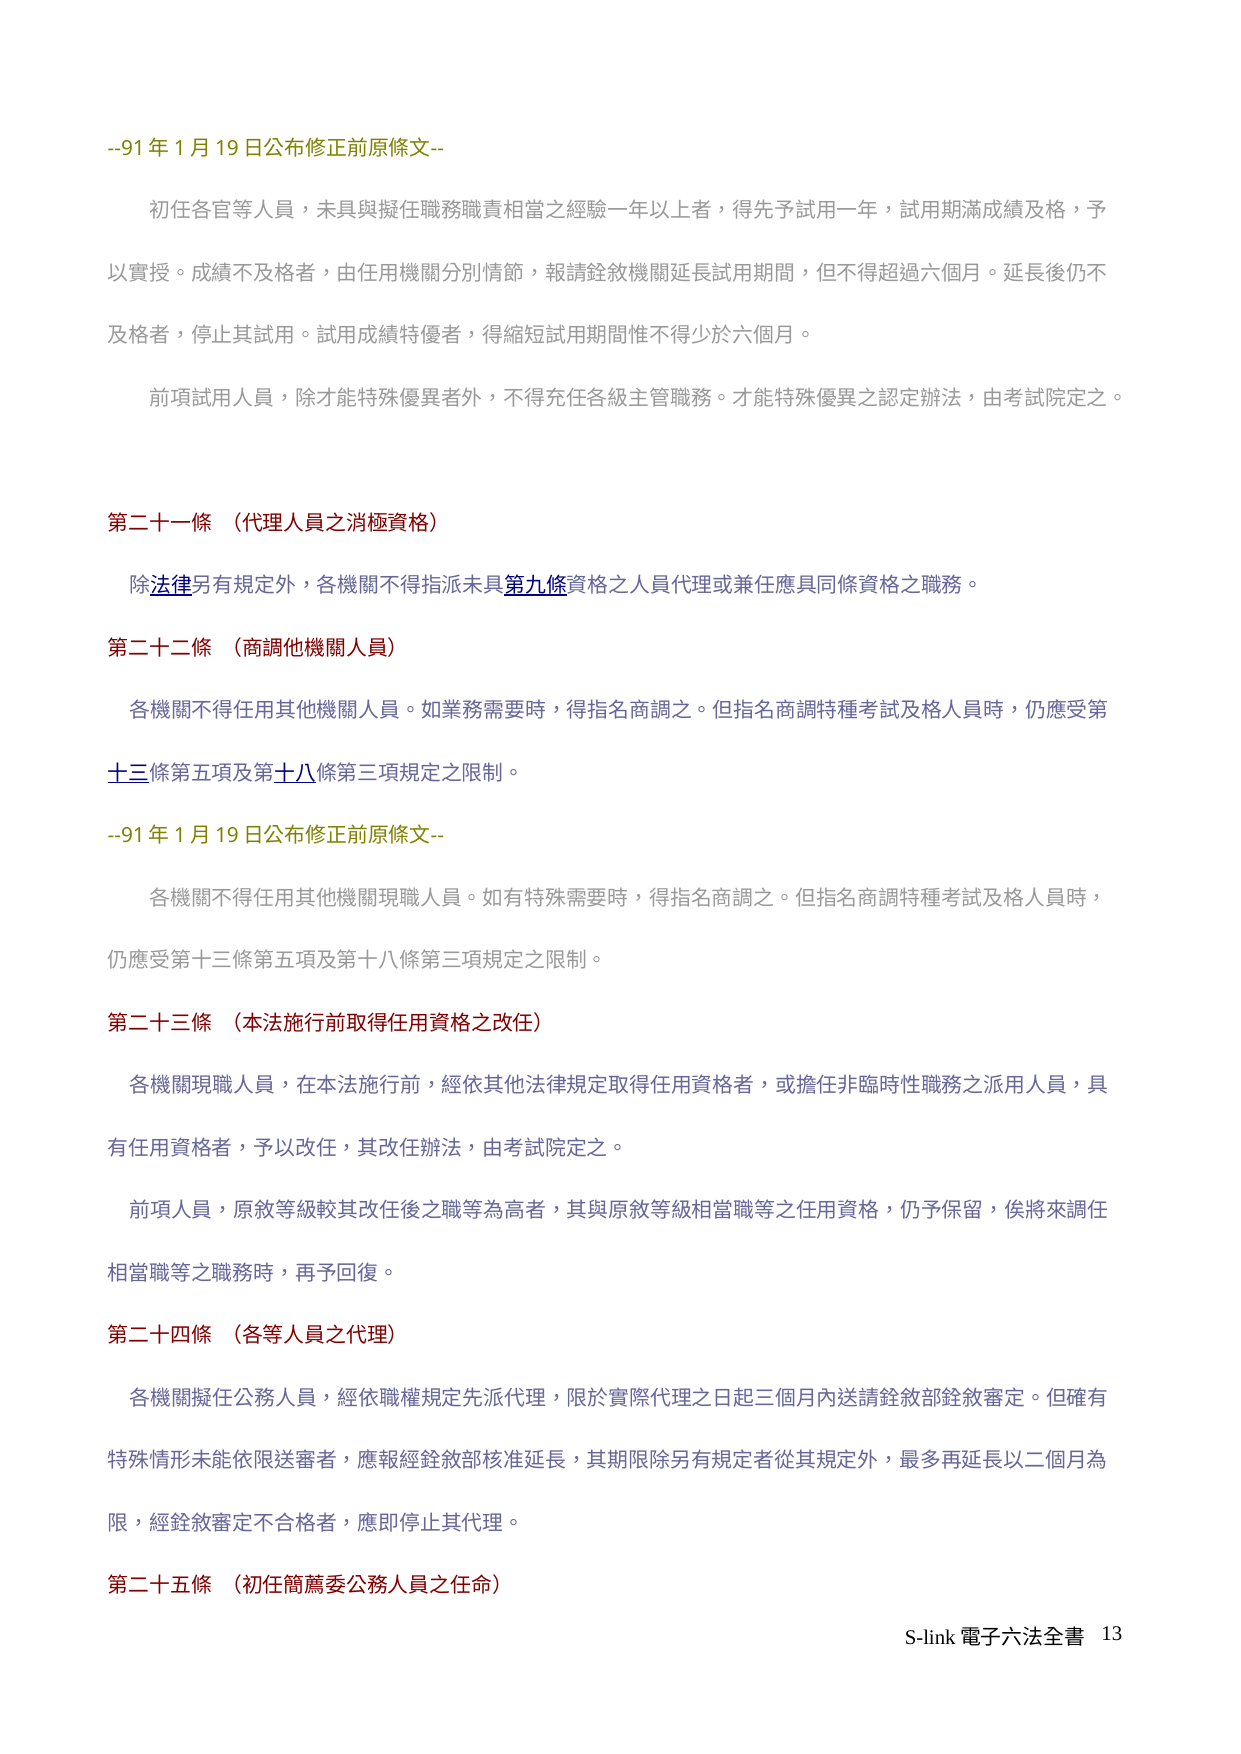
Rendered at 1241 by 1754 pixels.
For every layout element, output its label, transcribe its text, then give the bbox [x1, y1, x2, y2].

text 前項試用人員，除才能特殊優異者外，不得充任各級主管職務。才能特殊優異之認定辦法，由考試院定之。 [107, 354, 1122, 479]
text 初任各官等人員，未具與擬任職務職責相當之經驗一年以上者，得先予試用一年，試用期滿成績及格，予以實授。成績不及格者，由任用機關分別情節，報請銓敘機關延長試用期間，但不得超過六個月。延長後仍不及格者，停止其試用。試用成績特優者，得縮短試用期間惟不得少於六個月。 [107, 167, 1122, 354]
text --91年1月19日公布修正前原條文-- [107, 792, 1122, 854]
text 各機關不得任用其他機關人員。如業務需要時，得指名商調之。但指名商調特種考試及格人員時，仍應受第十三條第五項及第十八條第三項規定之限制。 [107, 667, 1122, 792]
text 第二十二條 （商調他機關人員） [107, 604, 1122, 667]
text 各機關擬任公務人員，經依職權規定先派代理，限於實際代理之日起三個月內送請銓敘部銓敘審定。但確有特殊情形未能依限送審者，應報經銓敘部核准延長，其期限除另有規定者從其規定外，最多再延長以二個月為限，經銓敘審定不合格者，應即停止其代理。 [107, 1354, 1122, 1542]
text 前項人員，原敘等級較其改任後之職等為高者，其與原敘等級相當職等之任用資格，仍予保留，俟將來調任相當職等之職務時，再予回復。 [107, 1167, 1122, 1292]
text 第二十一條 （代理人員之消極資格） [107, 479, 1122, 542]
text 第二十五條 （初任簡薦委公務人員之任命） [107, 1542, 1122, 1604]
text 第二十三條 （本法施行前取得任用資格之改任） [107, 979, 1122, 1042]
text 除法律另有規定外，各機關不得指派未具第九條資格之人員代理或兼任應具同條資格之職務。 [107, 542, 1122, 604]
text 第二十四條 （各等人員之代理） [107, 1292, 1122, 1354]
text 各機關不得任用其他機關現職人員。如有特殊需要時，得指名商調之。但指名商調特種考試及格人員時，仍應受第十三條第五項及第十八條第三項規定之限制。 [107, 854, 1122, 979]
text 各機關現職人員，在本法施行前，經依其他法律規定取得任用資格者，或擔任非臨時性職務之派用人員，具有任用資格者，予以改任，其改任辦法，由考試院定之。 [107, 1042, 1122, 1167]
text --91年1月19日公布修正前原條文-- [107, 104, 1122, 167]
